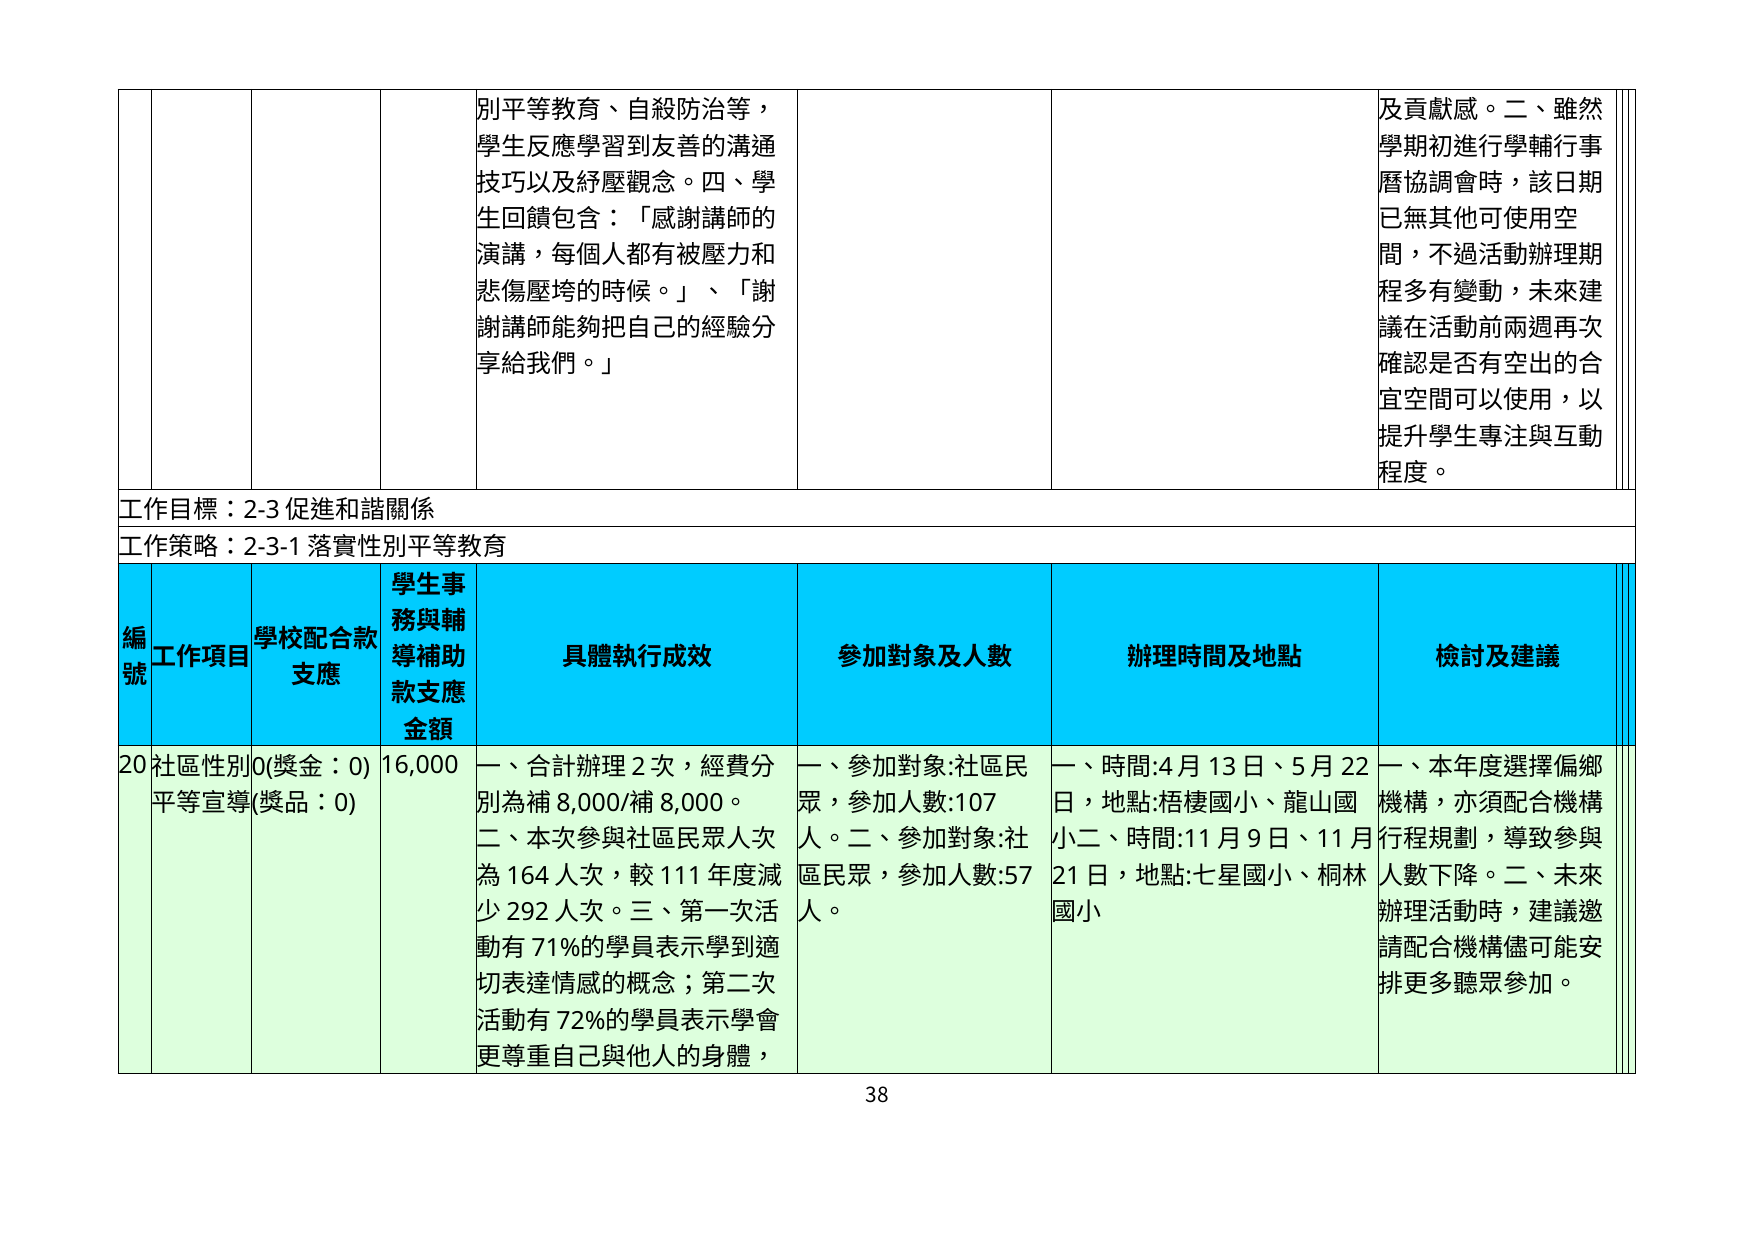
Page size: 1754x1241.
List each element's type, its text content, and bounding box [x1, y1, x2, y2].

table_cell 具體執行成效 [477, 564, 797, 745]
table_cell 0(獎金：0)(獎品：0) [252, 746, 380, 1073]
table_cell 社區性別平等宣導 [152, 746, 251, 1073]
table_cell 及貢獻感。二、雖然學期初進行學輔行事曆協調會時，該日期已無其他可使用空間，不過活動辦理期程多有變動，未來建議在活動前兩週再次確認是否有空出的合宜空間可以使用，以提升學生專注與互動程度。 [1379, 90, 1616, 488]
table_cell 一、合計辦理2次，經費分別為補8,000/補8,000。二、本次參與社區民眾人次為164人次，較111年度減少292人次。三、第一次活動有71%的學員表示學到適切表達情感的概念；第二次活動有72%的學員表示學會更尊重自己與他人的身體， [477, 746, 797, 1073]
table_cell 參加對象及人數 [798, 564, 1051, 745]
table_cell [1629, 90, 1635, 488]
table_cell 一、時間:4月13日、5月22日，地點:梧棲國小、龍山國小二、時間:11月9日、11月21日，地點:七星國小、桐林國小 [1052, 746, 1378, 1073]
table_cell [1052, 90, 1378, 488]
table_cell [381, 90, 476, 488]
table_cell [1617, 564, 1622, 745]
table_cell 16,000 [381, 746, 476, 1073]
table_cell 檢討及建議 [1379, 564, 1616, 745]
table_cell 學生事務與輔導補助款支應金額 [381, 564, 476, 745]
table_cell 一、參加對象:社區民眾，參加人數:107人。二、參加對象:社區民眾，參加人數:57人。 [798, 746, 1051, 1073]
table_cell [1617, 746, 1622, 1073]
table_cell [1629, 746, 1635, 1073]
table_cell 別平等教育、自殺防治等，學生反應學習到友善的溝通技巧以及紓壓觀念。四、學生回饋包含：「感謝講師的演講，每個人都有被壓力和悲傷壓垮的時候。」、「謝謝講師能夠把自己的經驗分享給我們。」 [477, 90, 797, 488]
table_cell [1623, 746, 1628, 1073]
table_cell [798, 90, 1051, 488]
table_cell [1629, 564, 1635, 745]
table_cell 20 [119, 746, 151, 1073]
table_cell [1623, 90, 1628, 488]
table_cell [252, 90, 380, 488]
table_cell 工作項目 [152, 564, 251, 745]
table_cell [119, 90, 151, 488]
table_cell [1623, 564, 1628, 745]
table_cell 辦理時間及地點 [1052, 564, 1378, 745]
table_cell 工作策略：2-3-1落實性別平等教育 [119, 527, 1635, 563]
table_cell 編號 [119, 564, 151, 745]
table_cell [152, 90, 251, 488]
table_cell 學校配合款支應 [252, 564, 380, 745]
table_cell 一、本年度選擇偏鄉機構，亦須配合機構行程規劃，導致參與人數下降。二、未來辦理活動時，建議邀請配合機構儘可能安排更多聽眾參加。 [1379, 746, 1616, 1073]
table_cell 工作目標：2-3促進和諧關係 [119, 490, 1635, 526]
table_cell [1617, 90, 1622, 488]
